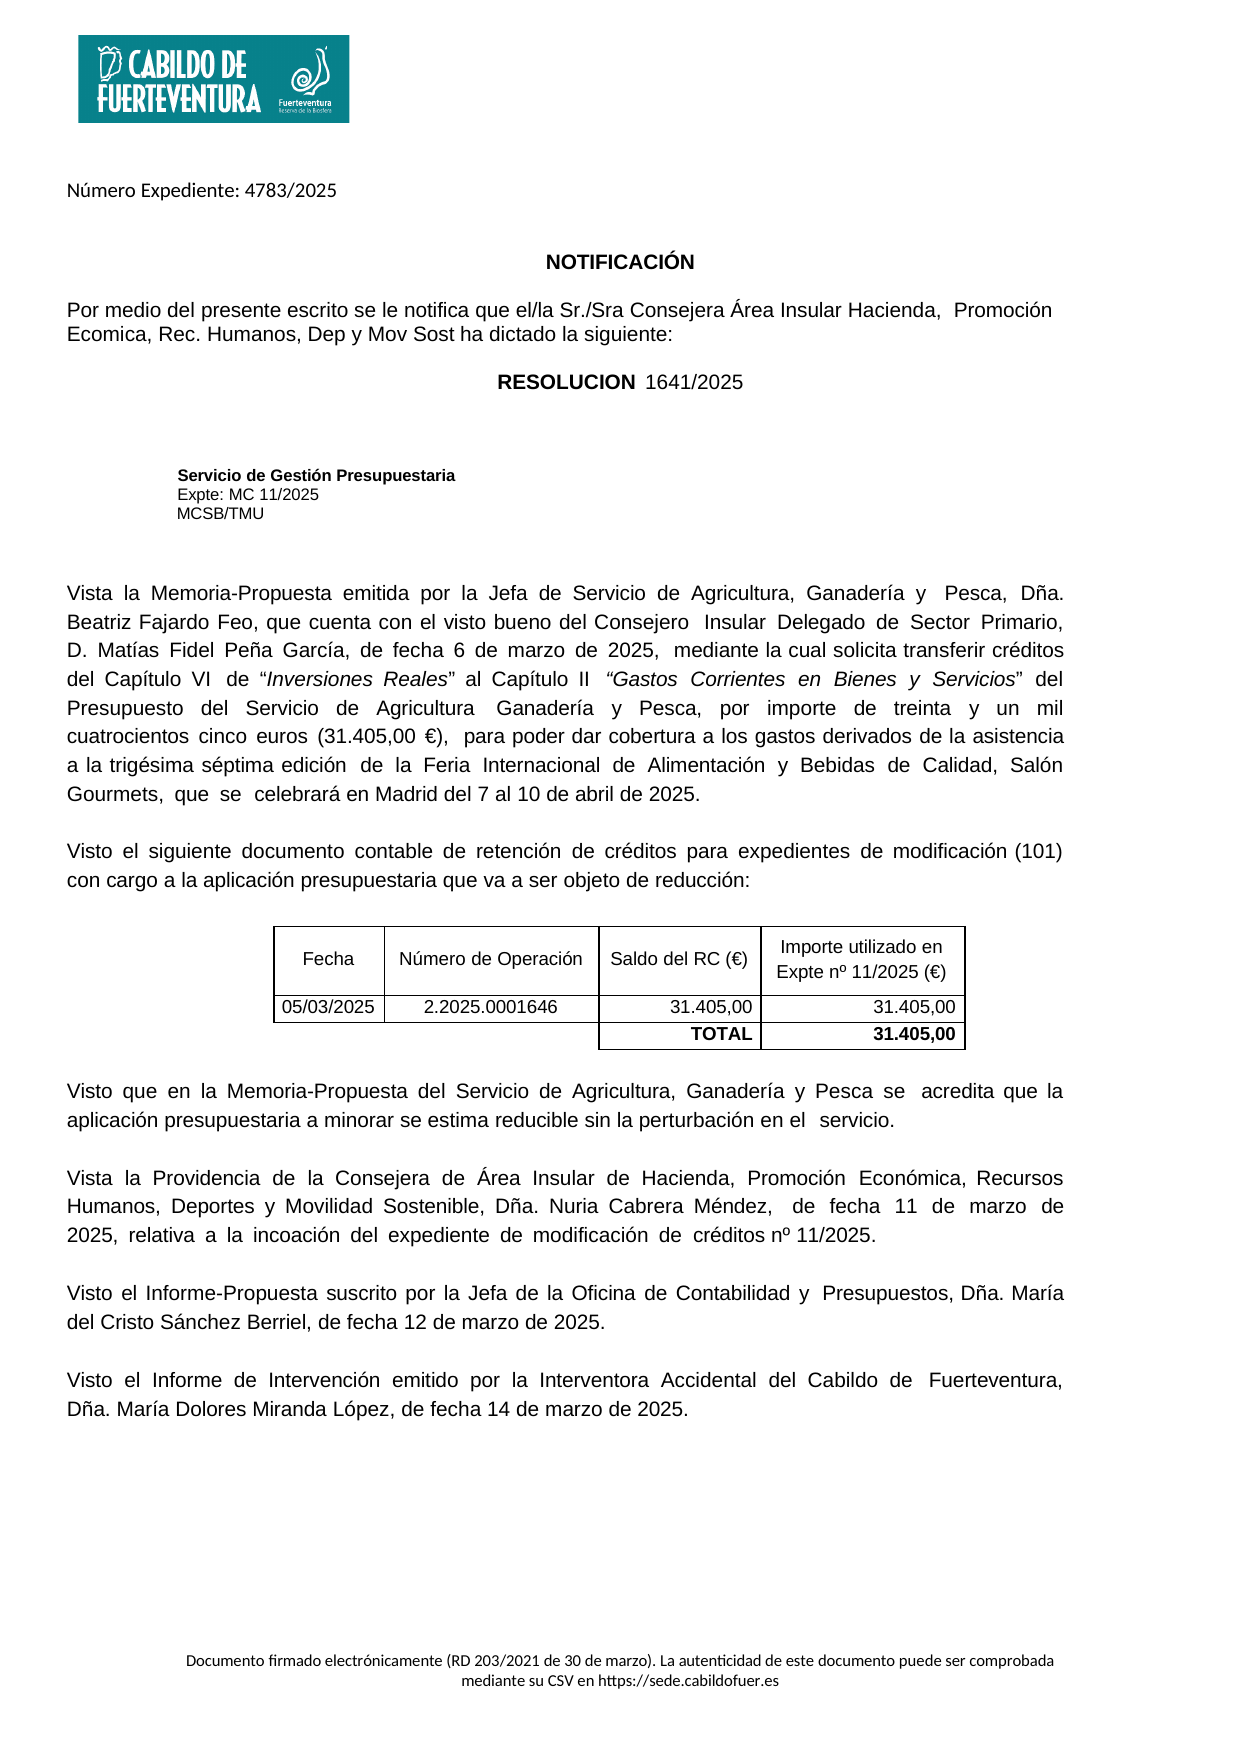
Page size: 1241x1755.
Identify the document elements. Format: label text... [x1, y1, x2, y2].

text Expte: MC 11/2025 MCSB/TMU [177, 485, 404, 523]
text Visto el Informe-Propuesta suscrito por la Jefa de la Oficina de Contabilidad y Presupuestos, Dña. María del Cristo Sánchez Berriel, de fecha 12 de marzo de 2025. [67, 1281, 1064, 1334]
text RESOLUCION 1641/2025 [471, 369, 769, 393]
text Vista la Providencia de la Consejera de Área Insular de Hacienda, Promoción Económica, Recursos Humanos, Deportes y Movilidad Sostenible, Dña. Nuria Cabrera Méndez, de fecha 11 de marzo de 2025, relativa a la incoación del expediente de modificación de créditos nº 11/2025. [67, 1165, 1064, 1247]
table_cell 2.2025.0001646 [385, 996, 598, 1022]
table_cell 31.405,00 [762, 1023, 964, 1048]
table_header Número de Operación [385, 927, 598, 995]
text Número Expediente: 4783/2025 [67, 177, 1076, 202]
table_cell 31.405,00 [762, 996, 964, 1022]
table_cell 05/03/2025 [275, 996, 384, 1022]
text Servicio de Gestión Presupuestaria [177, 466, 1076, 485]
subtitle NOTIFICACIÓN [471, 250, 769, 274]
text Visto el siguiente documento contable de retención de créditos para expedientes de modificación (101) con cargo a la aplicación presupuestaria que va a ser objeto de reducción: [67, 839, 1064, 892]
text Visto que en la Memoria-Propuesta del Servicio de Agricultura, Ganadería y Pesca se acredita que la aplicación presupuestaria a minorar se estima reducible sin la perturbación en el servicio. [67, 1078, 1064, 1132]
text Visto el Informe de Intervención emitido por la Interventora Accidental del Cabildo de Fuerteventura, Dña. María Dolores Miranda López, de fecha 14 de marzo de 2025. [67, 1368, 1064, 1421]
table_header Fecha [275, 927, 384, 995]
text Vista la Memoria-Propuesta emitida por la Jefa de Servicio de Agricultura, Ganadería y Pesca, Dña. Beatriz Fajardo Feo, que cuenta con el visto bueno del Consejero Insular Delegado de Sector Primario, D. Matías Fidel Peña García, de fecha 6 de marzo de 2025, mediante la cual solicita transferir créditos del Capítulo VI de “Inversiones Reales” al Capítulo II “Gastos Corrientes en Bienes y Servicios” del Presupuesto del Servicio de Agricultura Ganadería y Pesca, por importe de treinta y un mil cuatrocientos cinco euros (31.405,00 €), para poder dar cobertura a los gastos derivados de la asistencia a la trigésima séptima edición de la Feria Internacional de Alimentación y Bebidas de Calidad, Salón Gourmets, que se celebrará en Madrid del 7 al 10 de abril de 2025. [67, 581, 1064, 806]
table_header Importe utilizado en Expte nº 11/2025 (€) [762, 927, 964, 995]
table_cell [274, 1023, 598, 1048]
table_cell 31.405,00 [600, 996, 760, 1022]
text Por medio del presente escrito se le notifica que el/la Sr./Sra Consejera Área Insular Hacienda, Promoción Ecomica, Rec. Humanos, Dep y Mov Sost ha dictado la siguiente: [67, 298, 1076, 346]
table_header Saldo del RC (€) [600, 927, 760, 995]
table_cell TOTAL [600, 1023, 760, 1048]
